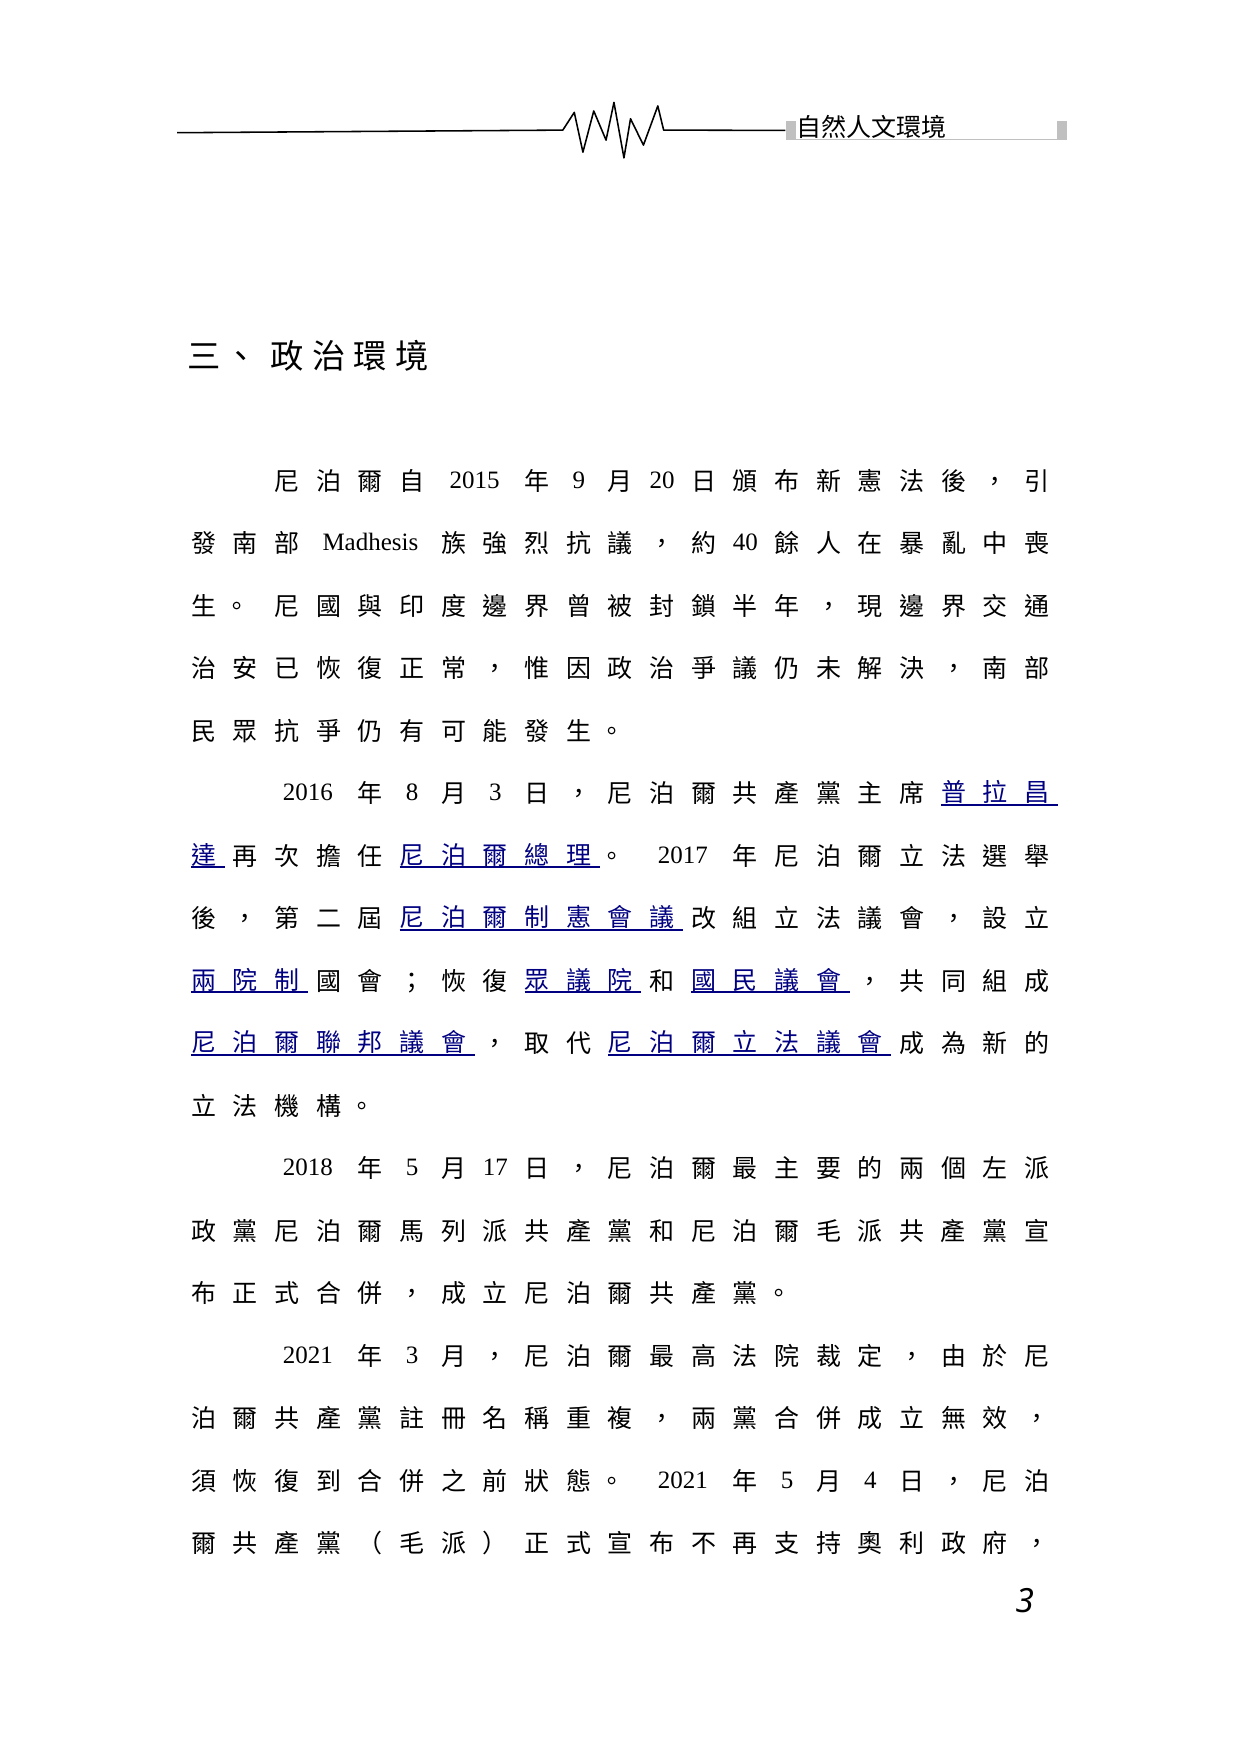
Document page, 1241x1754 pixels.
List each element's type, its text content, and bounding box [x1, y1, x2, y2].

text 2016年8月3日，尼泊爾共產黨主席普拉昌達再次擔任尼泊爾總理。2017年尼泊爾立法選舉後，第二屆尼泊爾制憲會議改組立法議會，設立兩院制國會；恢復眾議院和國民議會，共同組成尼泊爾聯邦議會，取代尼泊爾立法議會成為新的立法機構。 [183, 750, 1058, 1125]
text 尼泊爾自2015年9月20日頒布新憲法後，引發南部Madhesis族強烈抗議，約40餘人在暴亂中喪生。尼國與印度邊界曾被封鎖半年，現邊界交通治安已恢復正常，惟因政治爭議仍未解決，南部民眾抗爭仍有可能發生。 [183, 438, 1058, 750]
text 2018年5月17日，尼泊爾最主要的兩個左派政黨尼泊爾馬列派共產黨和尼泊爾毛派共產黨宣布正式合併，成立尼泊爾共產黨。 [183, 1125, 1058, 1313]
text 三、政治環境 [183, 313, 1058, 375]
text 2021年3月，尼泊爾最高法院裁定，由於尼泊爾共產黨註冊名稱重複，兩黨合併成立無效，須恢復到合併之前狀態。2021年5月4日，尼泊爾共產黨（毛派）正式宣布不再支持奧利政府， [183, 1313, 1058, 1563]
